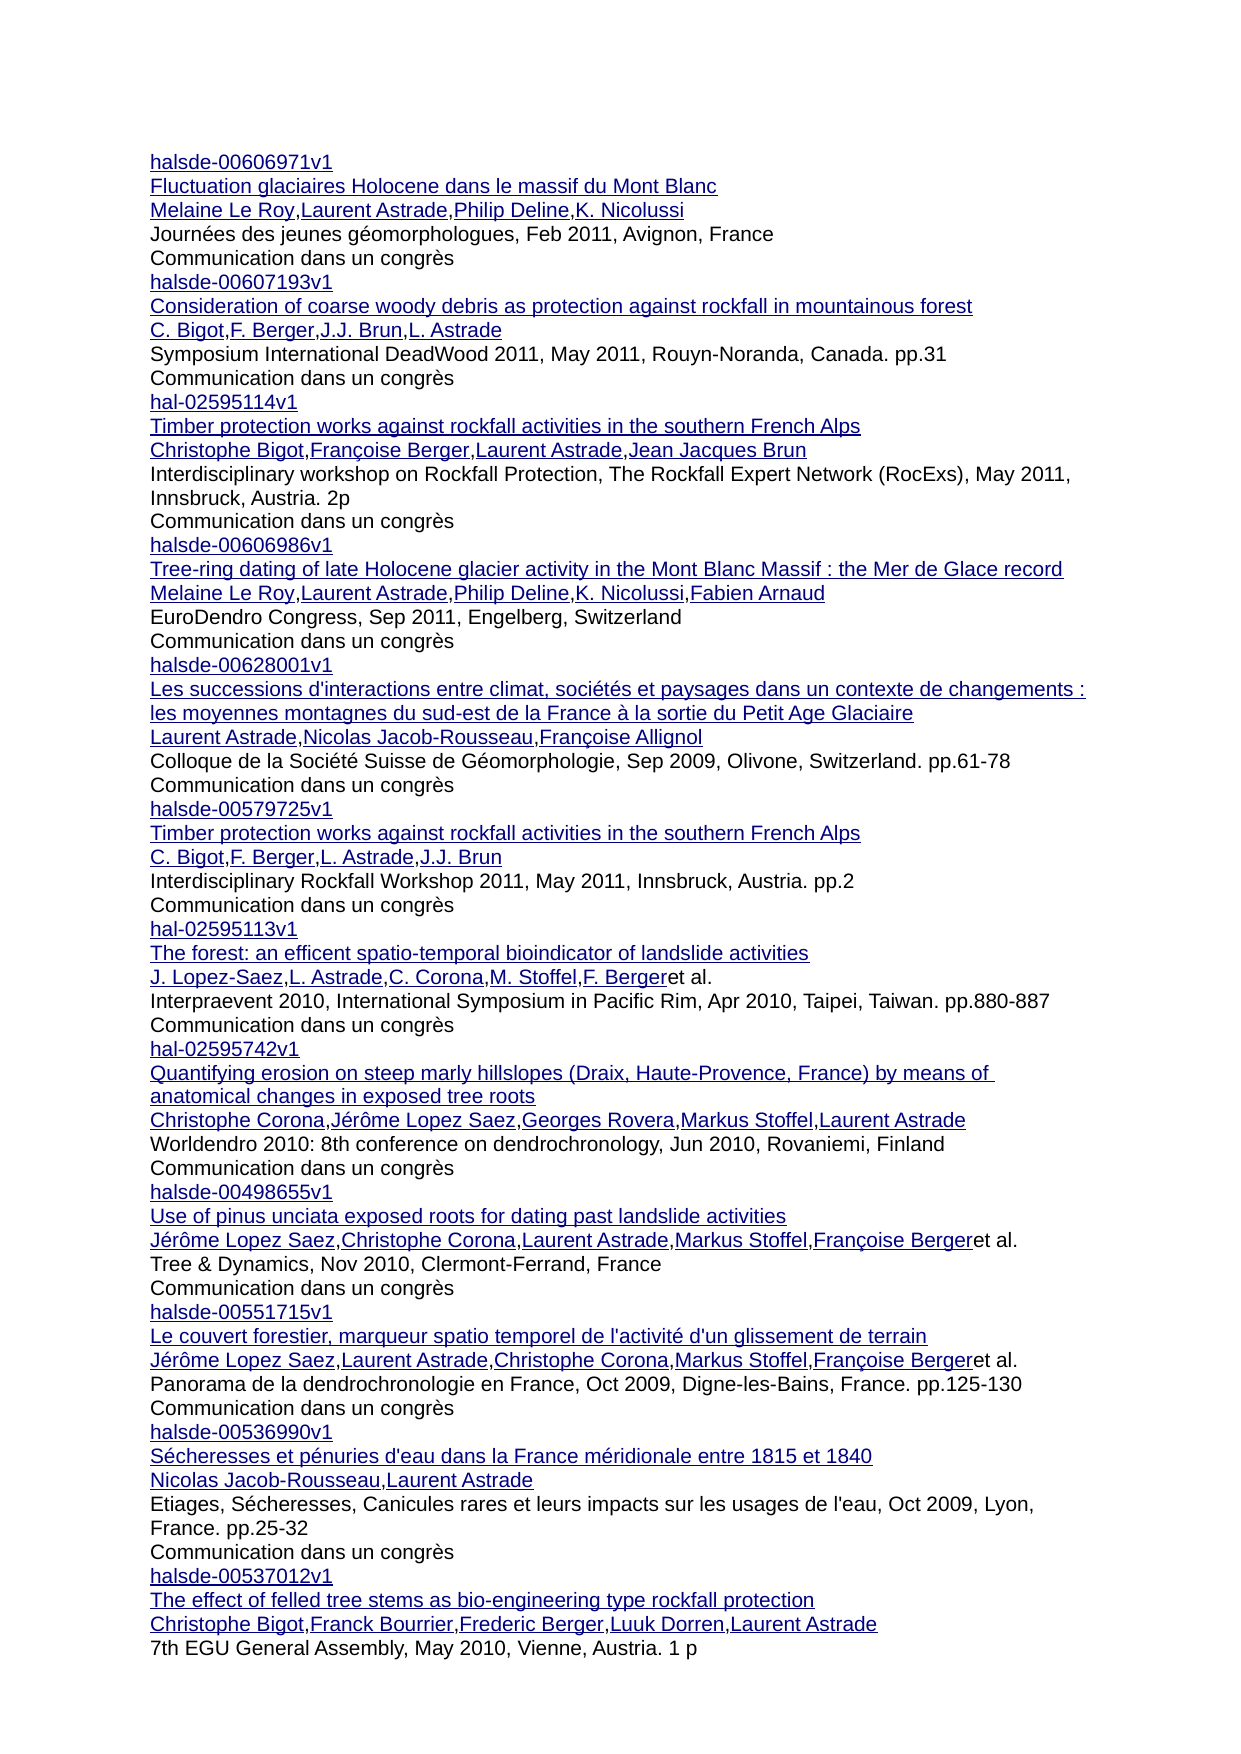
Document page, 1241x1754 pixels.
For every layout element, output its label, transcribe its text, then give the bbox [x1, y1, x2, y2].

table_cell The forest: an efficent spatio-temporal bioindicator of landslide activities J. Lopez-Saez,L. Astrade,C. Corona,M. Stoffel,F. Bergeret al. Interpraevent 2010, International Symposium in Pacific Rim, Apr 2010, Taipei, Taiwan. pp.880-887 Communication dans un congrès hal-02595742v1 [150, 941, 1090, 1060]
table_cell Le couvert forestier, marqueur spatio temporel de l'activité d'un glissement de terrain Jérôme Lopez Saez,Laurent Astrade,Christophe Corona,Markus Stoffel,Françoise Bergeret al. Panorama de la dendrochronologie en France, Oct 2009, Digne-les-Bains, France. pp.125-130 Communication dans un congrès halsde-00536990v1 [150, 1324, 1090, 1444]
table_cell Fluctuation glaciaires Holocene dans le massif du Mont Blanc Melaine Le Roy,Laurent Astrade,Philip Deline,K. Nicolussi Journées des jeunes géomorphologues, Feb 2011, Avignon, France Communication dans un congrès halsde-00607193v1 [150, 174, 1090, 294]
table_cell Sécheresses et pénuries d'eau dans la France méridionale entre 1815 et 1840 Nicolas Jacob-Rousseau,Laurent Astrade Etiages, Sécheresses, Canicules rares et leurs impacts sur les usages de l'eau, Oct 2009, Lyon, France. pp.25-32 Communication dans un congrès halsde-00537012v1 [150, 1444, 1090, 1587]
table_cell Tree-ring dating of late Holocene glacier activity in the Mont Blanc Massif : the Mer de Glace record Melaine Le Roy,Laurent Astrade,Philip Deline,K. Nicolussi,Fabien Arnaud EuroDendro Congress, Sep 2011, Engelberg, Switzerland Communication dans un congrès halsde-00628001v1 [150, 557, 1090, 677]
table_cell The effect of felled tree stems as bio-engineering type rockfall protection Christophe Bigot,Franck Bourrier,Frederic Berger,Luuk Dorren,Laurent Astrade 7th EGU General Assembly, May 2010, Vienne, Austria. 1 p [150, 1588, 1090, 1659]
table_cell Quantifying erosion on steep marly hillslopes (Draix, Haute-Provence, France) by means of anatomical changes in exposed tree roots Christophe Corona,Jérôme Lopez Saez,Georges Rovera,Markus Stoffel,Laurent Astrade Worldendro 2010: 8th conference on dendrochronology, Jun 2010, Rovaniemi, Finland Communication dans un congrès halsde-00498655v1 [150, 1060, 1090, 1204]
table_cell Use of pinus unciata exposed roots for dating past landslide activities Jérôme Lopez Saez,Christophe Corona,Laurent Astrade,Markus Stoffel,Françoise Bergeret al. Tree & Dynamics, Nov 2010, Clermont-Ferrand, France Communication dans un congrès halsde-00551715v1 [150, 1204, 1090, 1324]
table_cell Les successions d'interactions entre climat, sociétés et paysages dans un contexte de changements : les moyennes montagnes du sud-est de la France à la sortie du Petit Age Glaciaire Laurent Astrade,Nicolas Jacob-Rousseau,Françoise Allignol Colloque de la Société Suisse de Géomorphologie, Sep 2009, Olivone, Switzerland. pp.61-78 Communication dans un congrès halsde-00579725v1 [150, 677, 1090, 821]
table_cell Consideration of coarse woody debris as protection against rockfall in mountainous forest C. Bigot,F. Berger,J.J. Brun,L. Astrade Symposium International DeadWood 2011, May 2011, Rouyn-Noranda, Canada. pp.31 Communication dans un congrès hal-02595114v1 [150, 294, 1090, 413]
table_cell Timber protection works against rockfall activities in the southern French Alps C. Bigot,F. Berger,L. Astrade,J.J. Brun Interdisciplinary Rockfall Workshop 2011, May 2011, Innsbruck, Austria. pp.2 Communication dans un congrès hal-02595113v1 [150, 821, 1090, 941]
table_cell Timber protection works against rockfall activities in the southern French Alps Christophe Bigot,Françoise Berger,Laurent Astrade,Jean Jacques Brun Interdisciplinary workshop on Rockfall Protection, The Rockfall Expert Network (RocExs), May 2011, Innsbruck, Austria. 2p Communication dans un congrès halsde-00606986v1 [150, 414, 1090, 557]
table_cell halsde-00606971v1 [150, 150, 1090, 174]
